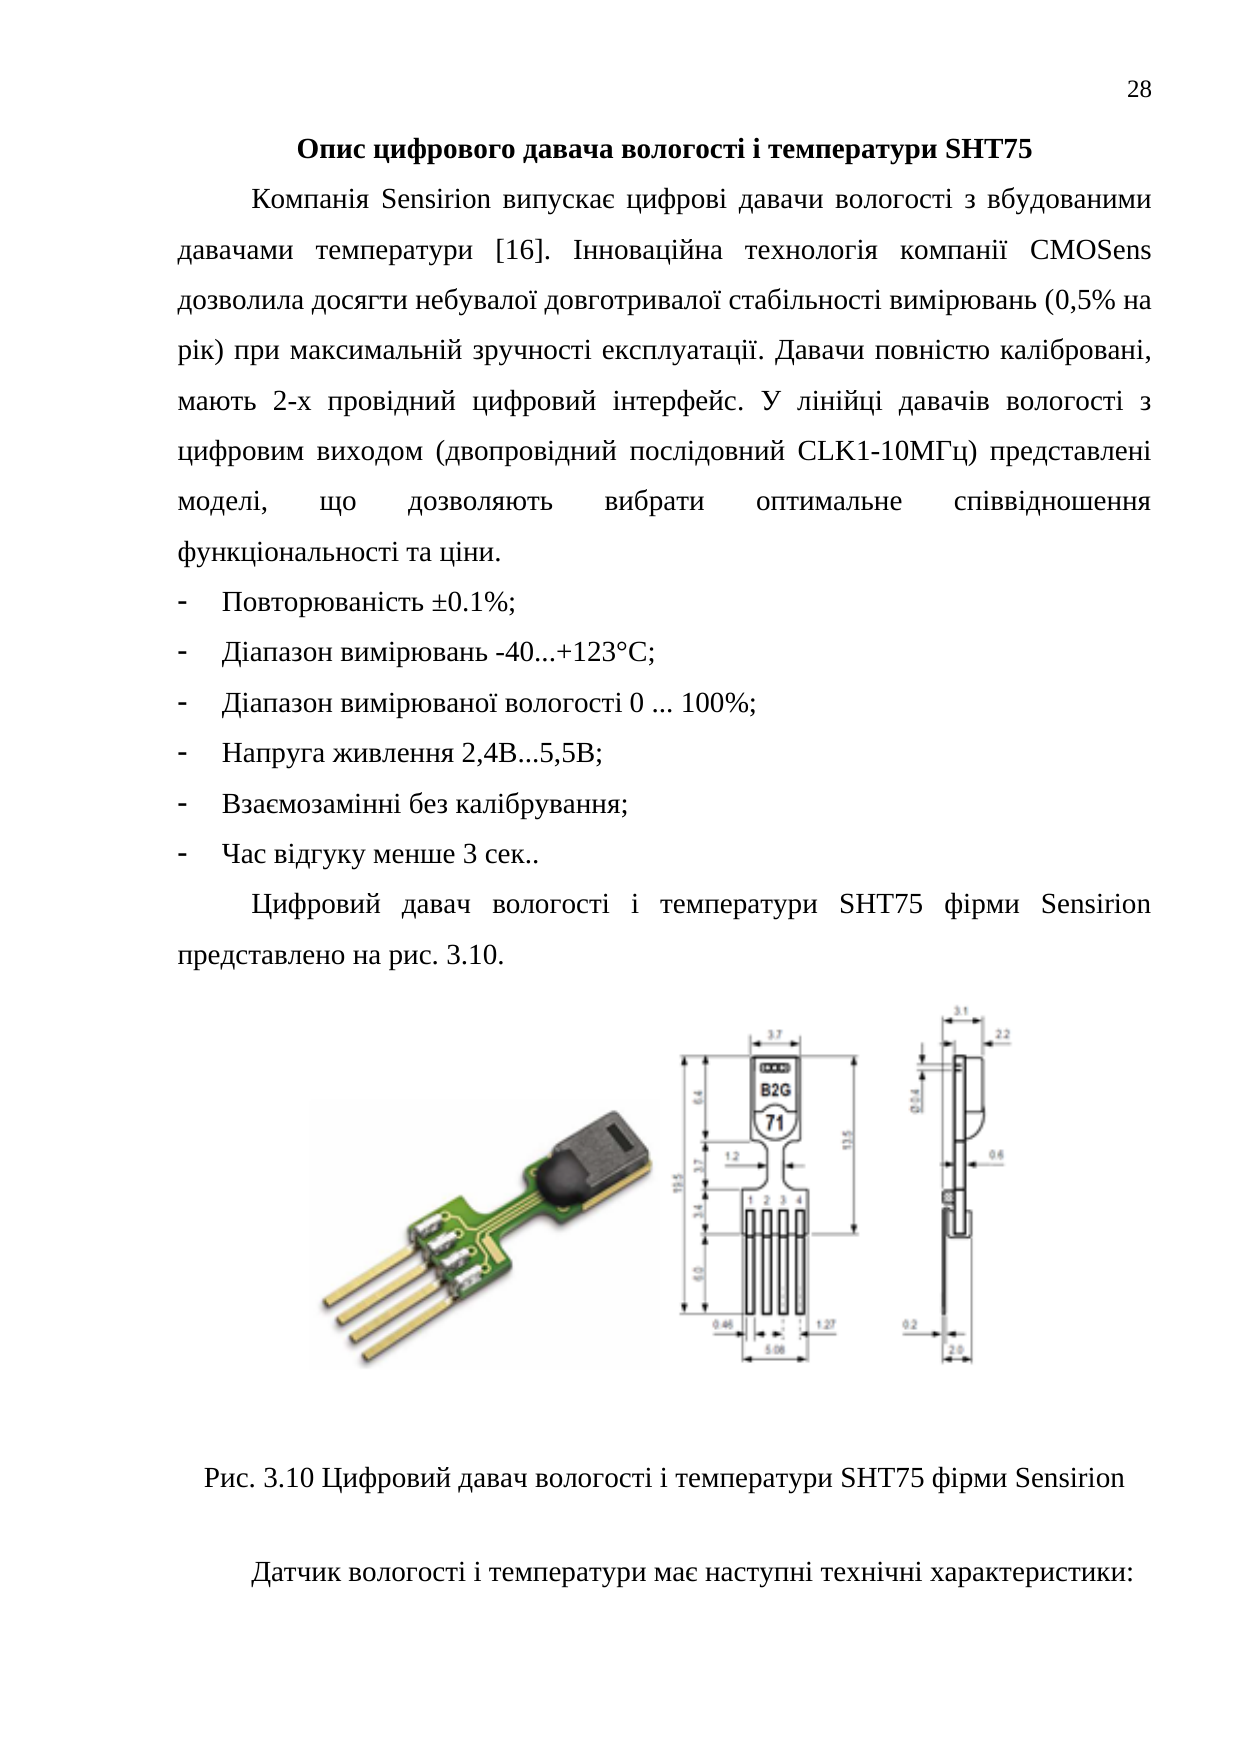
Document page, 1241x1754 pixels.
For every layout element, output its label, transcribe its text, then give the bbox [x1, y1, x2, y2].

text Рис. 3.10 Цифровий давач вологості і температури SHT75 фірми Sensirion [177, 1461, 1152, 1494]
text Цифровий давач вологості і температури SHT75 фірми Sensirion представлено на рис. 3.10. [177, 887, 1152, 970]
text Компанія Sensirion випускає цифрові давачи вологості з вбудованими давачами температури [16]. Інноваційна технологія компанії CMOSens дозволила досягти небувалої довготривалої стабільності вимірювань (0,5% на рік) при максимальній зручності експлуатації. Давачи повністю калібровані, мають 2-х провідний цифровий інтерфейс. У лінійці давачів вологості з цифровим виходом (двопровідний послідовний CLK1-10МГц) представлені моделі, що дозволяють вибрати оптимальне співвідношення функціональності та ціни. [177, 182, 1152, 567]
text Датчик вологості і температури має наступні технічні характеристики: [177, 1554, 1152, 1587]
list Взаємозамінні без калібрування; [177, 786, 1152, 819]
text Опис цифрового давача вологості і температури SHT75 [177, 131, 1152, 165]
list Повторюваність ±0.1%; [177, 584, 1152, 618]
list Діапазон вимірювань -40...+123°C; [177, 634, 1152, 668]
list Діапазон вимірюваної вологості 0 ... 100%; [177, 685, 1152, 718]
picture [296, 987, 1033, 1394]
list Напруга живлення 2,4В...5,5В; [177, 735, 1152, 769]
list Час відгуку менше 3 сек.. [177, 836, 1152, 870]
